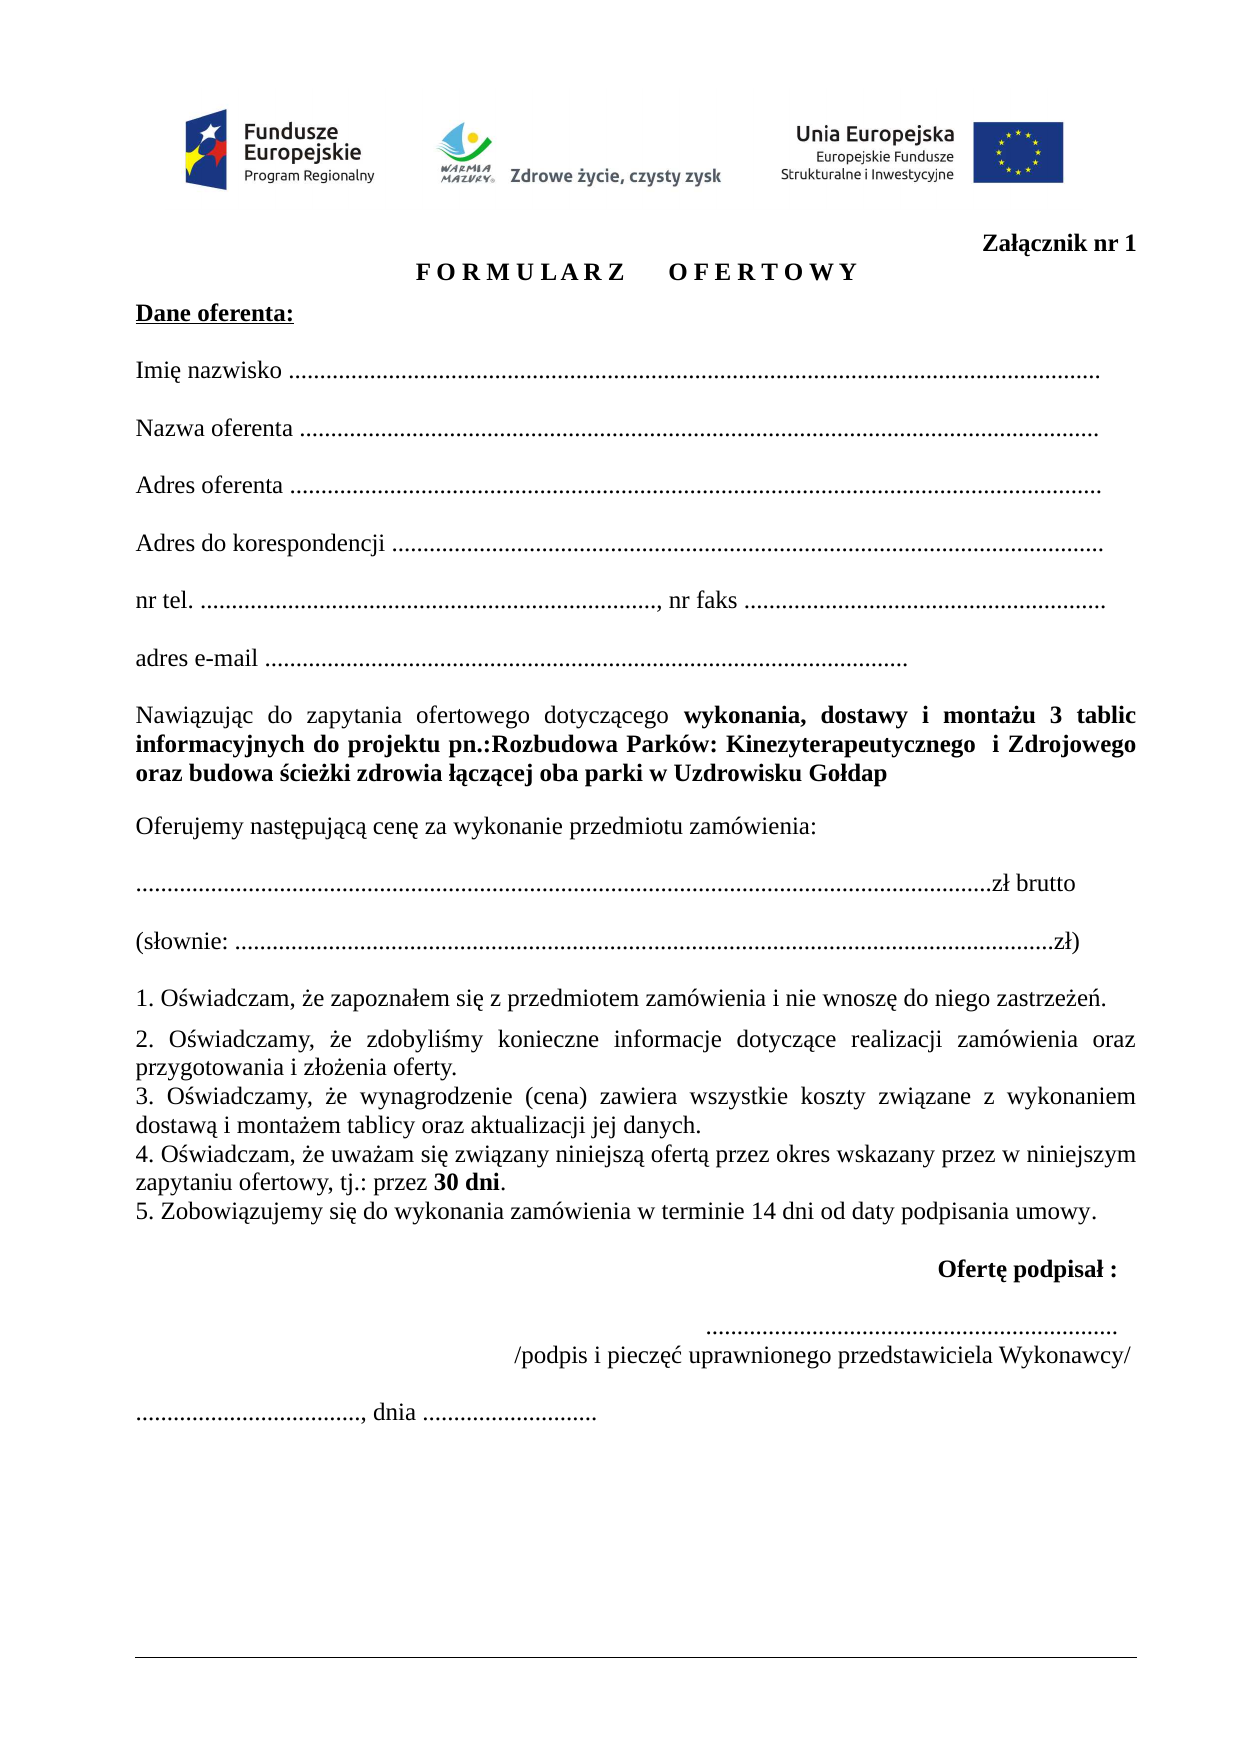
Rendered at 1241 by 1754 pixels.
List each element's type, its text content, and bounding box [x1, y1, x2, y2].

text (słownie: ...................................................................................................................................zł) [135, 926, 1137, 954]
text nr tel. ........................................................................., nr faks .......................................................... [135, 586, 1137, 614]
subtitle F O R M U L A R Z O F E R T O W Y [135, 257, 1137, 286]
text Oferujemy następującą cenę za wykonanie przedmiotu zamówienia: [135, 811, 1137, 839]
text Nawiązując do zapytania ofertowego dotyczącego wykonania, dostawy i montażu 3 tablic informacyjnych do projektu pn.:Rozbudowa Parków: Kinezyterapeutycznego i Zdrojowego oraz budowa ścieżki zdrowia łączącej oba parki w Uzdrowisku Gołdap [135, 701, 1137, 787]
text .........................................................................................................................................zł brutto [135, 868, 1137, 897]
text 3. Oświadczamy, że wynagrodzenie (cena) zawiera wszystkie koszty związane z wykonaniem dostawą i montażem tablicy oraz aktualizacji jej danych. [135, 1081, 1137, 1139]
text Ofertę podpisał : [135, 1254, 1137, 1311]
text Adres do korespondencji .................................................................................................................. [135, 528, 1137, 557]
text Załącznik nr 1 [135, 228, 1137, 257]
text ...................................., dnia ............................ [135, 1397, 1137, 1426]
text Dane oferenta: [135, 298, 1137, 327]
text adres e-mail ....................................................................................................... [135, 643, 1137, 672]
picture [165, 88, 1084, 210]
text 5. Zobowiązujemy się do wykonania zamówienia w terminie 14 dni od daty podpisania umowy. [135, 1196, 1137, 1225]
text .................................................................. [135, 1311, 1137, 1340]
text 2. Oświadczamy, że zdobyliśmy konieczne informacje dotyczące realizacji zamówienia oraz przygotowania i złożenia oferty. [135, 1024, 1137, 1081]
text /podpis i pieczęć uprawnionego przedstawiciela Wykonawcy/ [135, 1340, 1137, 1369]
text Nazwa oferenta ................................................................................................................................ [135, 413, 1137, 442]
text 1. Oświadczam, że zapoznałem się z przedmiotem zamówienia i nie wnoszę do niego zastrzeżeń. [135, 983, 1137, 1012]
text Adres oferenta .................................................................................................................................. [135, 471, 1137, 499]
text 4. Oświadczam, że uważam się związany niniejszą ofertą przez okres wskazany przez w niniejszym zapytaniu ofertowy, tj.: przez 30 dni. [135, 1139, 1137, 1196]
text Imię nazwisko .................................................................................................................................. [135, 356, 1137, 384]
